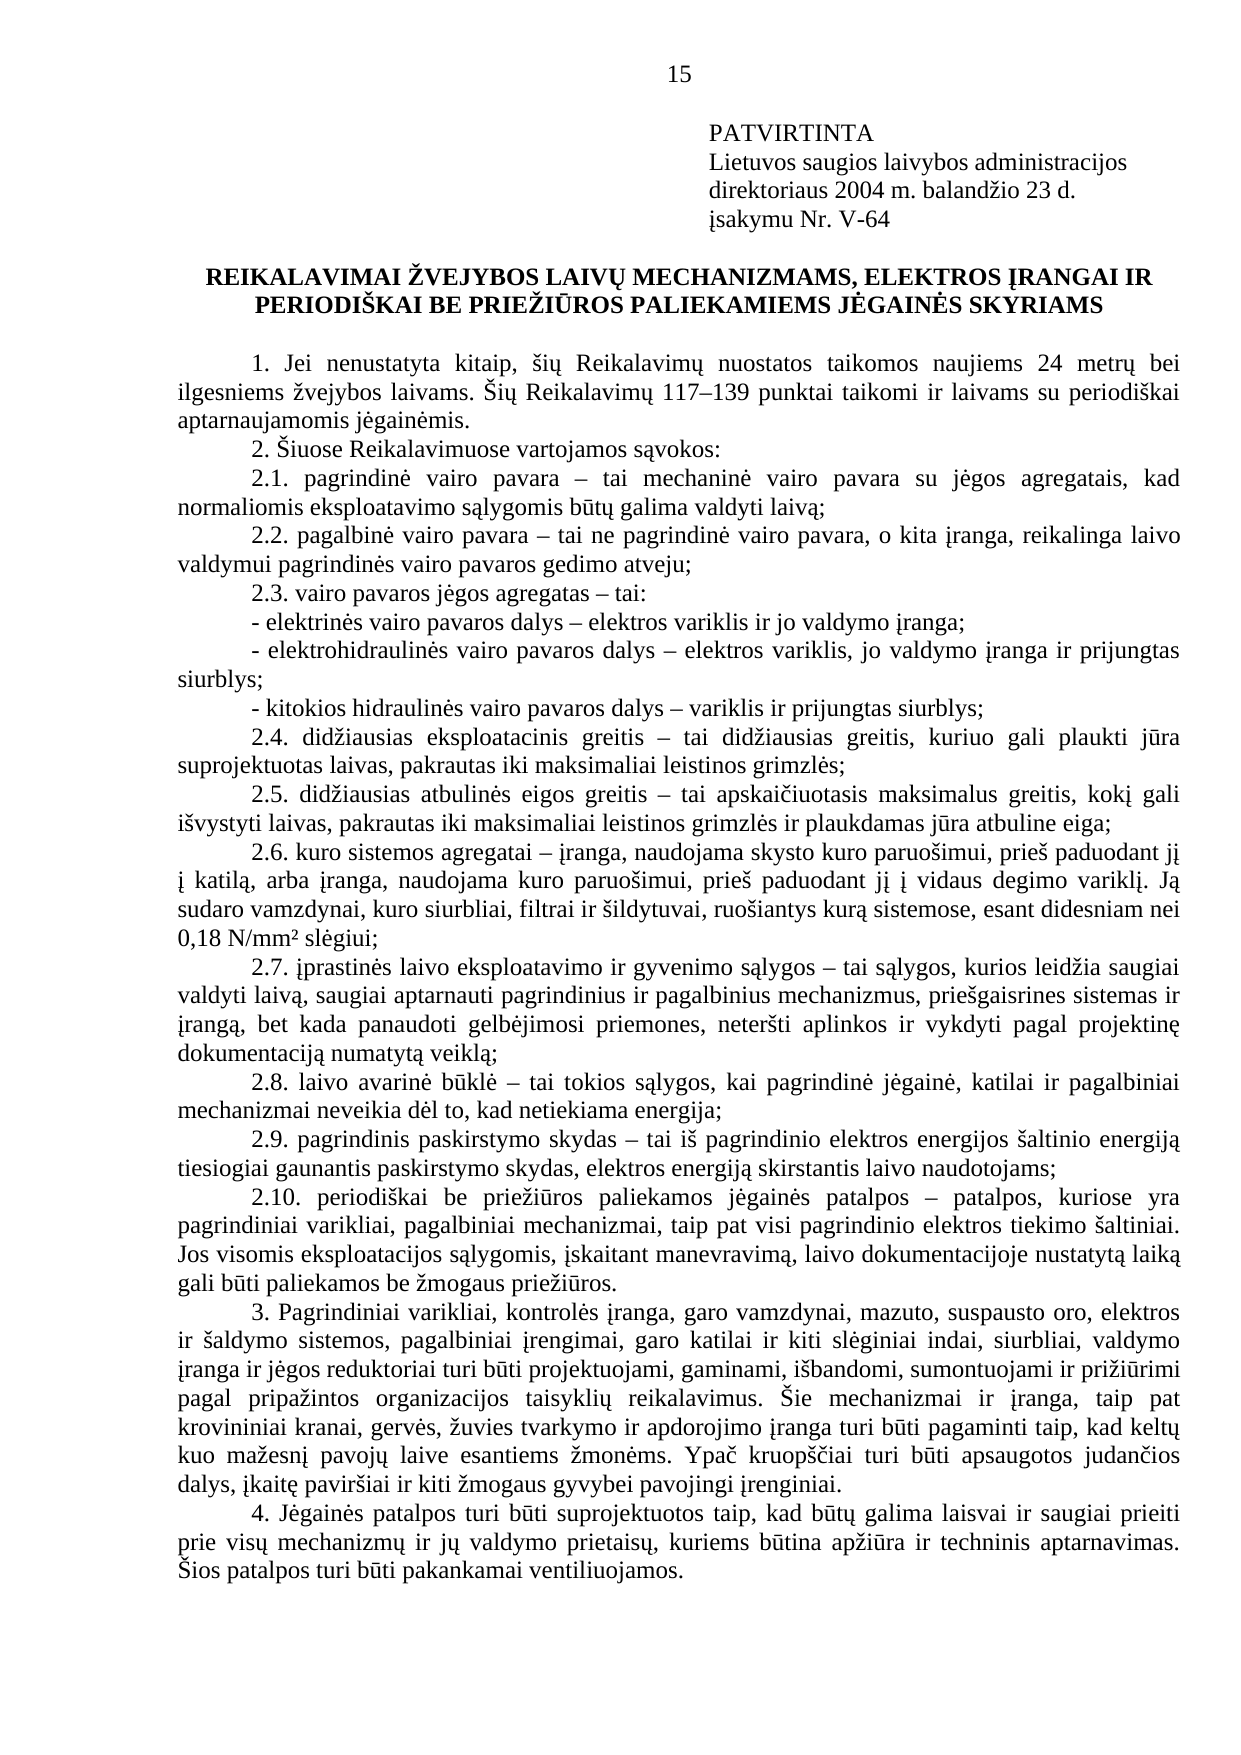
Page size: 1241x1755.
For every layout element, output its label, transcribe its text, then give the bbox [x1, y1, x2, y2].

text Reikalavimai žvejybos laivų mechanizmams, elektros įrangai ir periodiškai be priežiūros paliekamiems jėgainės skyriams [177, 262, 1181, 319]
text 2.10. periodiškai be priežiūros paliekamos jėgainės patalpos – patalpos, kuriose yra pagrindiniai varikliai, pagalbiniai mechanizmai, taip pat visi pagrindinio elektros tiekimo šaltiniai. Jos visomis eksploatacijos sąlygomis, įskaitant manevravimą, laivo dokumentacijoje nustatytą laiką gali būti paliekamos be žmogaus priežiūros. [177, 1182, 1181, 1297]
text 2.4. didžiausias eksploatacinis greitis – tai didžiausias greitis, kuriuo gali plaukti jūra suprojektuotas laivas, pakrautas iki maksimaliai leistinos grimzlės; [177, 722, 1181, 779]
text - kitokios hidraulinės vairo pavaros dalys – variklis ir prijungtas siurblys; [177, 693, 1181, 722]
text 2.6. kuro sistemos agregatai – įranga, naudojama skysto kuro paruošimui, prieš paduodant jį į katilą, arba įranga, naudojama kuro paruošimui, prieš paduodant jį į vidaus degimo variklį. Ją sudaro vamzdynai, kuro siurbliai, filtrai ir šildytuvai, ruošiantys kurą sistemose, esant didesniam nei 0,18 N/mm² slėgiui; [177, 837, 1181, 952]
text Lietuvos saugios laivybos administracijos [177, 147, 1181, 176]
text įsakymu Nr. V-64 [177, 204, 1181, 233]
text - elektrohidraulinės vairo pavaros dalys – elektros variklis, jo valdymo įranga ir prijungtas siurblys; [177, 636, 1181, 693]
text 2.9. pagrindinis paskirstymo skydas – tai iš pagrindinio elektros energijos šaltinio energiją tiesiogiai gaunantis paskirstymo skydas, elektros energiją skirstantis laivo naudotojams; [177, 1124, 1181, 1182]
text 2.8. laivo avarinė būklė – tai tokios sąlygos, kai pagrindinė jėgainė, katilai ir pagalbiniai mechanizmai neveikia dėl to, kad netiekiama energija; [177, 1067, 1181, 1124]
text 1. Jei nenustatyta kitaip, šių Reikalavimų nuostatos taikomos naujiems 24 metrų bei ilgesniems žvejybos laivams. Šių Reikalavimų 117–139 punktai taikomi ir laivams su periodiškai aptarnaujamomis jėgainėmis. [177, 348, 1181, 434]
text direktoriaus 2004 m. balandžio 23 d. [177, 176, 1181, 204]
text 2. Šiuose Reikalavimuose vartojamos sąvokos: [177, 434, 1181, 463]
text PATVIRTINTA [177, 118, 1181, 147]
text 2.5. didžiausias atbulinės eigos greitis – tai apskaičiuotasis maksimalus greitis, kokį gali išvystyti laivas, pakrautas iki maksimaliai leistinos grimzlės ir plaukdamas jūra atbuline eiga; [177, 779, 1181, 837]
text 3. Pagrindiniai varikliai, kontrolės įranga, garo vamzdynai, mazuto, suspausto oro, elektros ir šaldymo sistemos, pagalbiniai įrengimai, garo katilai ir kiti slėginiai indai, siurbliai, valdymo įranga ir jėgos reduktoriai turi būti projektuojami, gaminami, išbandomi, sumontuojami ir prižiūrimi pagal pripažintos organizacijos taisyklių reikalavimus. Šie mechanizmai ir įranga, taip pat krovininiai kranai, gervės, žuvies tvarkymo ir apdorojimo įranga turi būti pagaminti taip, kad keltų kuo mažesnį pavojų laive esantiems žmonėms. Ypač kruopščiai turi būti apsaugotos judančios dalys, įkaitę paviršiai ir kiti žmogaus gyvybei pavojingi įrenginiai. [177, 1297, 1181, 1498]
text 4. Jėgainės patalpos turi būti suprojektuotos taip, kad būtų galima laisvai ir saugiai prieiti prie visų mechanizmų ir jų valdymo prietaisų, kuriems būtina apžiūra ir techninis aptarnavimas. Šios patalpos turi būti pakankamai ventiliuojamos. [177, 1498, 1181, 1584]
text 2.3. vairo pavaros jėgos agregatas – tai: [177, 578, 1181, 607]
text 2.1. pagrindinė vairo pavara – tai mechaninė vairo pavara su jėgos agregatais, kad normaliomis eksploatavimo sąlygomis būtų galima valdyti laivą; [177, 463, 1181, 521]
text 2.7. įprastinės laivo eksploatavimo ir gyvenimo sąlygos – tai sąlygos, kurios leidžia saugiai valdyti laivą, saugiai aptarnauti pagrindinius ir pagalbinius mechanizmus, priešgaisrines sistemas ir įrangą, bet kada panaudoti gelbėjimosi priemones, neteršti aplinkos ir vykdyti pagal projektinę dokumentaciją numatytą veiklą; [177, 952, 1181, 1067]
text 2.2. pagalbinė vairo pavara – tai ne pagrindinė vairo pavara, o kita įranga, reikalinga laivo valdymui pagrindinės vairo pavaros gedimo atveju; [177, 521, 1181, 578]
text - elektrinės vairo pavaros dalys – elektros variklis ir jo valdymo įranga; [177, 607, 1181, 636]
